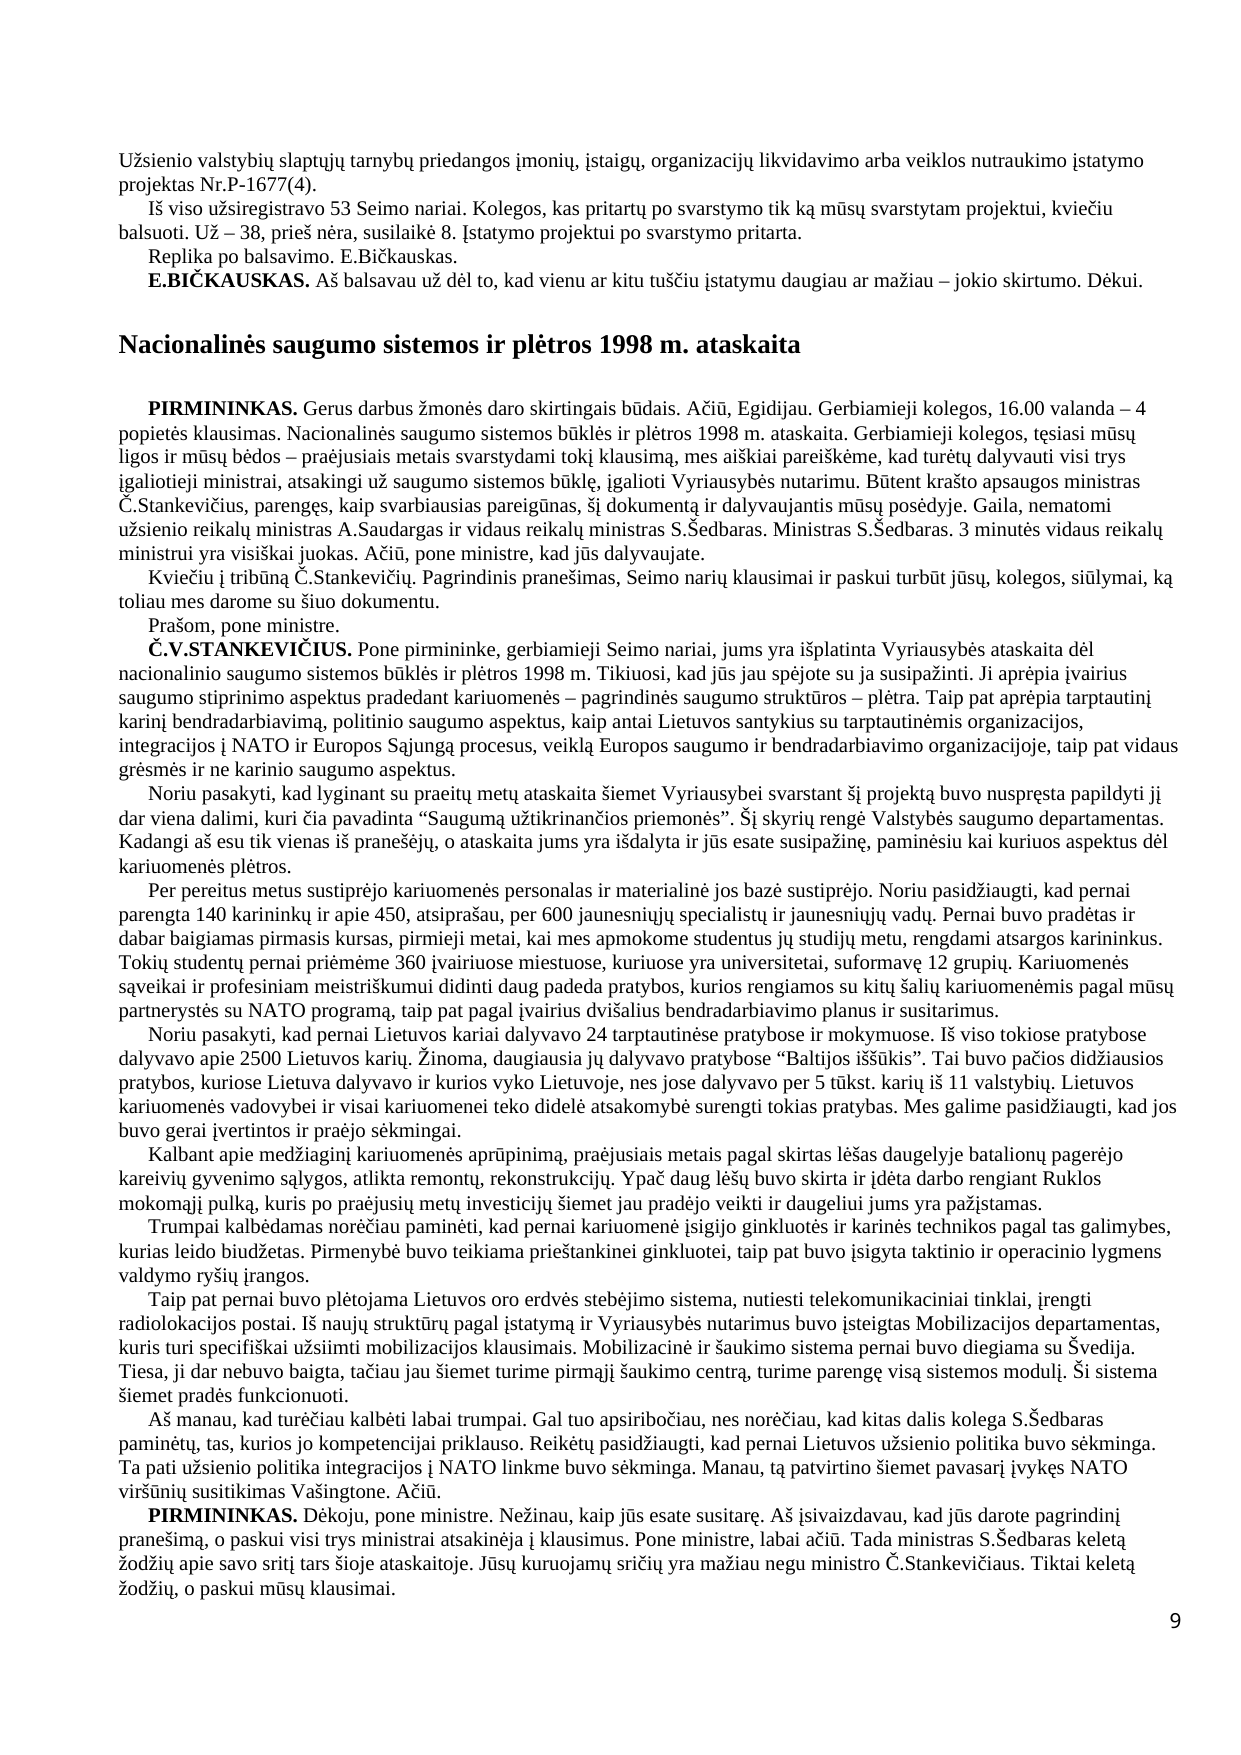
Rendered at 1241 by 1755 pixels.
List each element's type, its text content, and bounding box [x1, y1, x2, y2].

text Užsienio valstybių slaptųjų tarnybų priedangos įmonių, įstaigų, organizacijų likvidavimo arba veiklos nutraukimo įstatymo projektas Nr.P-1677(4). [118, 148, 1181, 196]
text Kviečiu į tribūną Č.Stankevičių. Pagrindinis pranešimas, Seimo narių klausimai ir paskui turbūt jūsų, kolegos, siūlymai, ką toliau mes darome su šiuo dokumentu. [118, 565, 1181, 613]
text Noriu pasakyti, kad pernai Lietuvos kariai dalyvavo 24 tarptautinėse pratybose ir mokymuose. Iš viso tokiose pratybose dalyvavo apie 2500 Lietuvos karių. Žinoma, daugiausia jų dalyvavo pratybose “Baltijos iššūkis”. Tai buvo pačios didžiausios pratybos, kuriose Lietuva dalyvavo ir kurios vyko Lietuvoje, nes jose dalyvavo per 5 tūkst. karių iš 11 valstybių. Lietuvos kariuomenės vadovybei ir visai kariuomenei teko didelė atsakomybė surengti tokias pratybas. Mes galime pasidžiaugti, kad jos buvo gerai įvertintos ir praėjo sėkmingai. [118, 1022, 1181, 1142]
text Iš viso užsiregistravo 53 Seimo nariai. Kolegos, kas pritartų po svarstymo tik ką mūsų svarstytam projektui, kviečiu balsuoti. Už – 38, prieš nėra, susilaikė 8. Įstatymo projektui po svarstymo pritarta. [118, 196, 1181, 244]
text Aš manau, kad turėčiau kalbėti labai trumpai. Gal tuo apsiribočiau, nes norėčiau, kad kitas dalis kolega S.Šedbaras paminėtų, tas, kurios jo kompetencijai priklauso. Reikėtų pasidžiaugti, kad pernai Lietuvos užsienio politika buvo sėkminga. Ta pati užsienio politika integracijos į NATO linkme buvo sėkminga. Manau, tą patvirtino šiemet pavasarį įvykęs NATO viršūnių susitikimas Vašingtone. Ačiū. [118, 1407, 1181, 1503]
text Nacionalinės saugumo sistemos ir plėtros 1998 m. ataskaita [118, 329, 1181, 360]
text Trumpai kalbėdamas norėčiau paminėti, kad pernai kariuomenė įsigijo ginkluotės ir karinės technikos pagal tas galimybes, kurias leido biudžetas. Pirmenybė buvo teikiama prieštankinei ginkluotei, taip pat buvo įsigyta taktinio ir operacinio lygmens valdymo ryšių įrangos. [118, 1214, 1181, 1287]
text Č.V.STANKEVIČIUS. Pone pirmininke, gerbiamieji Seimo nariai, jums yra išplatinta Vyriausybės ataskaita dėl nacionalinio saugumo sistemos būklės ir plėtros 1998 m. Tikiuosi, kad jūs jau spėjote su ja susipažinti. Ji aprėpia įvairius saugumo stiprinimo aspektus pradedant kariuomenės – pagrindinės saugumo struktūros – plėtra. Taip pat aprėpia tarptautinį karinį bendradarbiavimą, politinio saugumo aspektus, kaip antai Lietuvos santykius su tarptautinėmis organizacijos, integracijos į NATO ir Europos Sąjungą procesus, veiklą Europos saugumo ir bendradarbiavimo organizacijoje, taip pat vidaus grėsmės ir ne karinio saugumo aspektus. [118, 637, 1181, 781]
text Noriu pasakyti, kad lyginant su praeitų metų ataskaita šiemet Vyriausybei svarstant šį projektą buvo nuspręsta papildyti jį dar viena dalimi, kuri čia pavadinta “Saugumą užtikrinančios priemonės”. Šį skyrių rengė Valstybės saugumo departamentas. Kadangi aš esu tik vienas iš pranešėjų, o ataskaita jums yra išdalyta ir jūs esate susipažinę, paminėsiu kai kuriuos aspektus dėl kariuomenės plėtros. [118, 781, 1181, 878]
text Replika po balsavimo. E.Bičkauskas. [118, 244, 1181, 268]
text Kalbant apie medžiaginį kariuomenės aprūpinimą, praėjusiais metais pagal skirtas lėšas daugelyje batalionų pagerėjo kareivių gyvenimo sąlygos, atlikta remontų, rekonstrukcijų. Ypač daug lėšų buvo skirta ir įdėta darbo rengiant Ruklos mokomąjį pulką, kuris po praėjusių metų investicijų šiemet jau pradėjo veikti ir daugeliui jums yra pažįstamas. [118, 1142, 1181, 1214]
text Taip pat pernai buvo plėtojama Lietuvos oro erdvės stebėjimo sistema, nutiesti telekomunikaciniai tinklai, įrengti radiolokacijos postai. Iš naujų struktūrų pagal įstatymą ir Vyriausybės nutarimus buvo įsteigtas Mobilizacijos departamentas, kuris turi specifiškai užsiimti mobilizacijos klausimais. Mobilizacinė ir šaukimo sistema pernai buvo diegiama su Švedija. Tiesa, ji dar nebuvo baigta, tačiau jau šiemet turime pirmąjį šaukimo centrą, turime parengę visą sistemos modulį. Ši sistema šiemet pradės funkcionuoti. [118, 1287, 1181, 1407]
text PIRMININKAS. Dėkoju, pone ministre. Nežinau, kaip jūs esate susitarę. Aš įsivaizdavau, kad jūs darote pagrindinį pranešimą, o paskui visi trys ministrai atsakinėja į klausimus. Pone ministre, labai ačiū. Tada ministras S.Šedbaras keletą žodžių apie savo sritį tars šioje ataskaitoje. Jūsų kuruojamų sričių yra mažiau negu ministro Č.Stankevičiaus. Tiktai keletą žodžių, o paskui mūsų klausimai. [118, 1503, 1181, 1599]
text E.BIČKAUSKAS. Aš balsavau už dėl to, kad vienu ar kitu tuščiu įstatymu daugiau ar mažiau – jokio skirtumo. Dėkui. [118, 268, 1181, 292]
text Prašom, pone ministre. [118, 613, 1181, 637]
text PIRMININKAS. Gerus darbus žmonės daro skirtingais būdais. Ačiū, Egidijau. Gerbiamieji kolegos, 16.00 valanda – 4 popietės klausimas. Nacionalinės saugumo sistemos būklės ir plėtros 1998 m. ataskaita. Gerbiamieji kolegos, tęsiasi mūsų ligos ir mūsų bėdos – praėjusiais metais svarstydami tokį klausimą, mes aiškiai pareiškėme, kad turėtų dalyvauti visi trys įgaliotieji ministrai, atsakingi už saugumo sistemos būklę, įgalioti Vyriausybės nutarimu. Būtent krašto apsaugos ministras Č.Stankevičius, parengęs, kaip svarbiausias pareigūnas, šį dokumentą ir dalyvaujantis mūsų posėdyje. Gaila, nematomi užsienio reikalų ministras A.Saudargas ir vidaus reikalų ministras S.Šedbaras. Ministras S.Šedbaras. 3 minutės vidaus reikalų ministrui yra visiškai juokas. Ačiū, pone ministre, kad jūs dalyvaujate. [118, 396, 1181, 565]
text Per pereitus metus sustiprėjo kariuomenės personalas ir materialinė jos bazė sustiprėjo. Noriu pasidžiaugti, kad pernai parengta 140 karininkų ir apie 450, atsiprašau, per 600 jaunesniųjų specialistų ir jaunesniųjų vadų. Pernai buvo pradėtas ir dabar baigiamas pirmasis kursas, pirmieji metai, kai mes apmokome studentus jų studijų metu, rengdami atsargos karininkus. Tokių studentų pernai priėmėme 360 įvairiuose miestuose, kuriuose yra universitetai, suformavę 12 grupių. Kariuomenės sąveikai ir profesiniam meistriškumui didinti daug padeda pratybos, kurios rengiamos su kitų šalių kariuomenėmis pagal mūsų partnerystės su NATO programą, taip pat pagal įvairius dvišalius bendradarbiavimo planus ir susitarimus. [118, 878, 1181, 1022]
